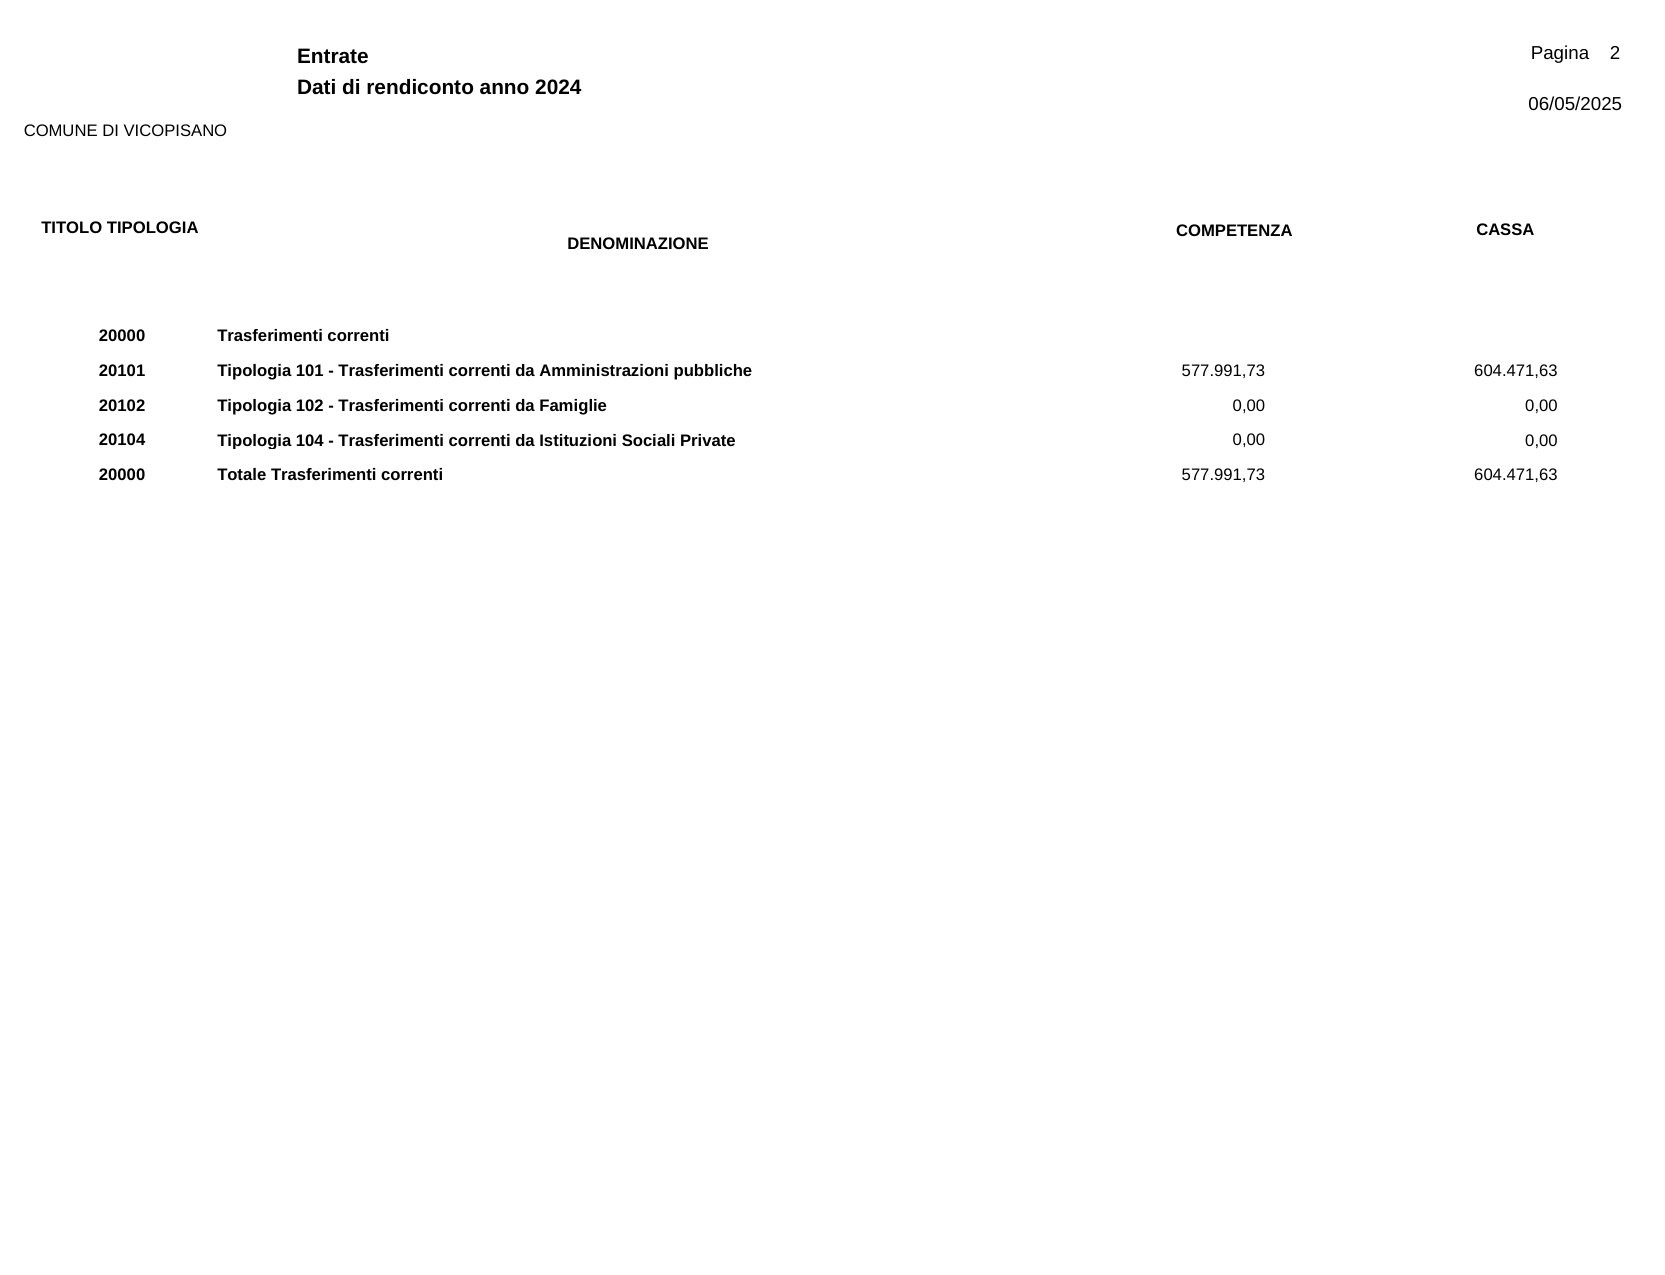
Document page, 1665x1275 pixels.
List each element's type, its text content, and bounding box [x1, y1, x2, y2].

text 577.991,73 [1105, 465, 1265, 484]
text Totale Trasferimenti correnti [217, 465, 1084, 484]
text Pagina 2 [1474, 42, 1620, 63]
text Tipologia 101 - Trasferimenti correnti da Amministrazioni pubbliche [217, 361, 1084, 379]
text Dati di rendiconto anno 2024 [297, 75, 1363, 99]
text 604.471,63 [1398, 465, 1557, 484]
text TITOLO TIPOLOGIA [32, 218, 208, 237]
text 20101 [36, 361, 208, 380]
text 577.991,73 [1105, 361, 1265, 380]
text 604.471,63 [1398, 361, 1557, 380]
text 0,00 [1398, 430, 1557, 449]
text COMPETENZA [1145, 220, 1323, 239]
text CASSA [1416, 220, 1594, 239]
text 06/05/2025 [1476, 93, 1622, 114]
text Trasferimenti correnti [217, 326, 1084, 345]
text 20000 [36, 326, 208, 345]
text DENOMINAZIONE [505, 233, 771, 253]
text Tipologia 104 - Trasferimenti correnti da Istituzioni Sociali Private [217, 430, 1084, 449]
text 0,00 [1105, 396, 1265, 415]
text Entrate [297, 44, 1363, 68]
text 20000 [36, 465, 208, 484]
text 0,00 [1105, 430, 1265, 449]
text Tipologia 102 - Trasferimenti correnti da Famiglie [217, 396, 1084, 414]
text 20104 [36, 430, 208, 449]
text 0,00 [1398, 396, 1557, 415]
text 20102 [36, 396, 208, 415]
text COMUNE DI VICOPISANO [23, 120, 803, 139]
